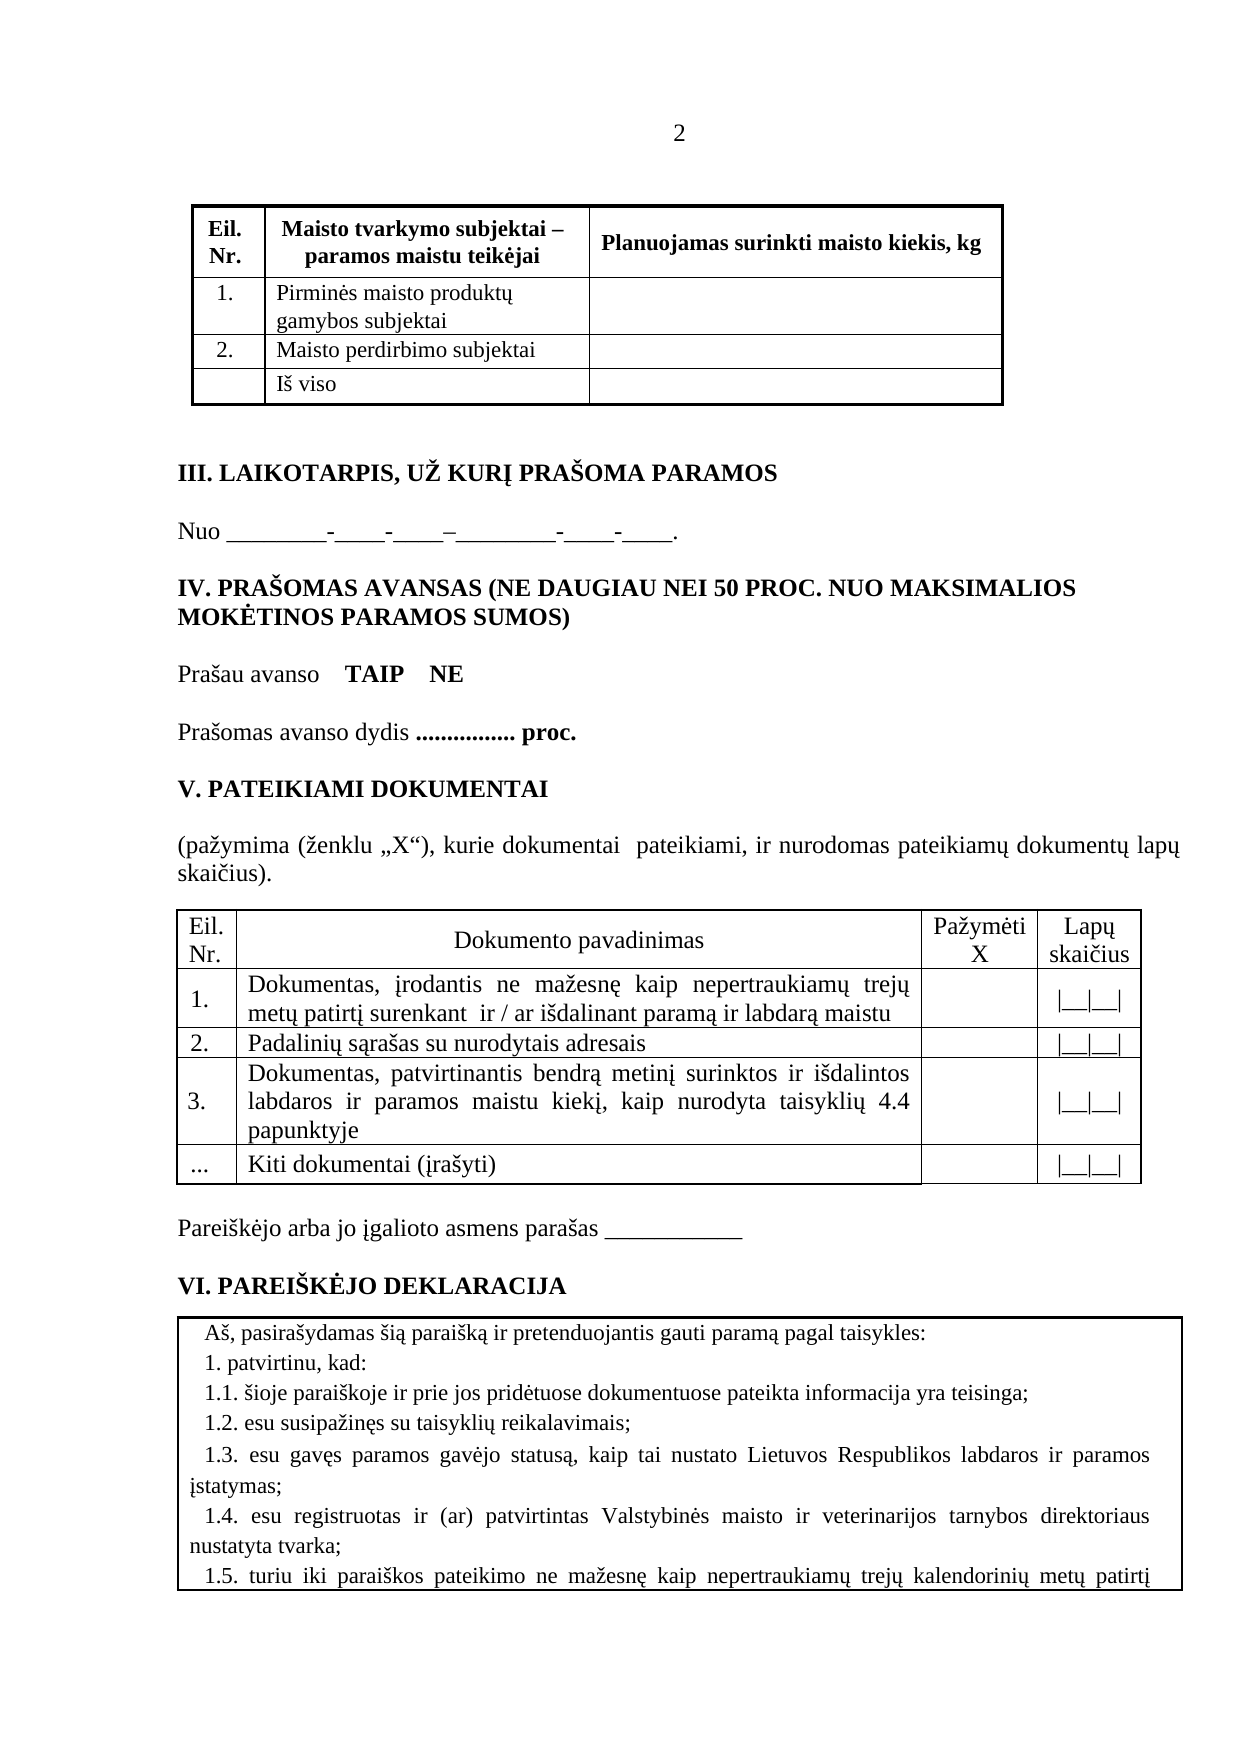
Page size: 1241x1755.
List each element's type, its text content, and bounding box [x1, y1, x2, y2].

table_cell [922, 1028, 1037, 1057]
table_cell Pirminės maisto produktų gamybos subjektai [266, 278, 589, 334]
table_cell [590, 335, 1001, 368]
table_cell 1. [178, 969, 236, 1027]
table_header Eil. Nr. [178, 911, 236, 968]
table_cell 2. [194, 335, 264, 368]
table_cell |__|__| [1038, 1028, 1140, 1057]
text IV. PRAŠOMAS AVANSAS (NE DAUGIAU NEI 50 PROC. NUO MAKSIMALIOS MOKĖTINOS PARAMOS SUMOS) [177, 573, 1181, 631]
table_cell [922, 1145, 1037, 1183]
table_cell [922, 969, 1037, 1027]
table_cell 3. [178, 1058, 236, 1144]
table_cell Dokumentas, patvirtinantis bendrą metinį surinktos ir išdalintos labdaros ir paramos maistu kiekį, kaip nurodyta taisyklių 4.4 papunktyje [237, 1058, 921, 1144]
table_cell |__|__| [1038, 1058, 1140, 1144]
table_header Eil. Nr. [194, 208, 264, 277]
text III. LAIKOTARPIS, UŽ KURĮ PRAŠOMA PARAMOS [177, 458, 1181, 487]
table_cell Padalinių sąrašas su nurodytais adresais [237, 1028, 921, 1057]
table_cell [590, 369, 1001, 402]
table_header Dokumento pavadinimas [237, 911, 921, 968]
table_cell Iš viso [266, 369, 589, 402]
table_header Lapų skaičius [1038, 911, 1140, 968]
table_header Maisto tvarkymo subjektai – paramos maistu teikėjai [266, 208, 589, 277]
table_header Pažymėti X [922, 911, 1037, 968]
table_cell ... [178, 1145, 236, 1183]
text Nuo ________-____-____–________-____-____. [177, 516, 1181, 544]
table_cell 1. [194, 278, 264, 334]
text VI. PAREIŠKĖJO DEKLARACIJA [177, 1271, 1181, 1300]
table_cell Dokumentas, įrodantis ne mažesnę kaip nepertraukiamų trejų metų patirtį surenkant ir / ar išdalinant paramą ir labdarą maistu [237, 969, 921, 1027]
table_header Aš, pasirašydamas šią paraišką ir pretenduojantis gauti paramą pagal taisykles: 1. patvirtinu, kad: 1.1. šioje paraiškoje ir prie jos pridėtuose dokumentuose pateikta informacija yra teisinga; 1.2. esu susipažinęs su taisyklių reikalavimais; 1.3. esu gavęs paramos gavėjo statusą, kaip tai nustato Lietuvos Respublikos labdaros ir paramos įstatymas; 1.4. esu registruotas ir (ar) patvirtintas Valstybinės maisto ir veterinarijos tarnybos direktoriaus nustatyta tvarka; 1.5. turiu iki paraiškos pateikimo ne mažesnę kaip nepertraukiamų trejų kalendorinių metų patirtį [179, 1319, 1181, 1589]
table_cell [590, 278, 1001, 334]
table_cell |__|__| [1038, 969, 1140, 1027]
table_cell 2. [178, 1028, 236, 1057]
text Prašau avanso TAIP NE [177, 659, 1181, 688]
text Prašomas avanso dydis ................ proc. [177, 717, 1181, 746]
table_cell |__|__| [1038, 1145, 1140, 1183]
text Pareiškėjo arba jo įgalioto asmens parašas ___________ [177, 1213, 1181, 1242]
text V. PATEIKIAMi DOKUMENTAI [177, 774, 1181, 803]
text (pažymima (ženklu „X“), kurie dokumentai pateikiami, ir nurodomas pateikiamų dokumentų lapų skaičius). [177, 830, 1181, 887]
table_cell Maisto perdirbimo subjektai [266, 335, 589, 368]
table_cell [194, 369, 264, 402]
table_header Planuojamas surinkti maisto kiekis, kg [590, 208, 1001, 277]
table_cell Kiti dokumentai (įrašyti) [237, 1145, 921, 1183]
table_cell [922, 1058, 1037, 1144]
